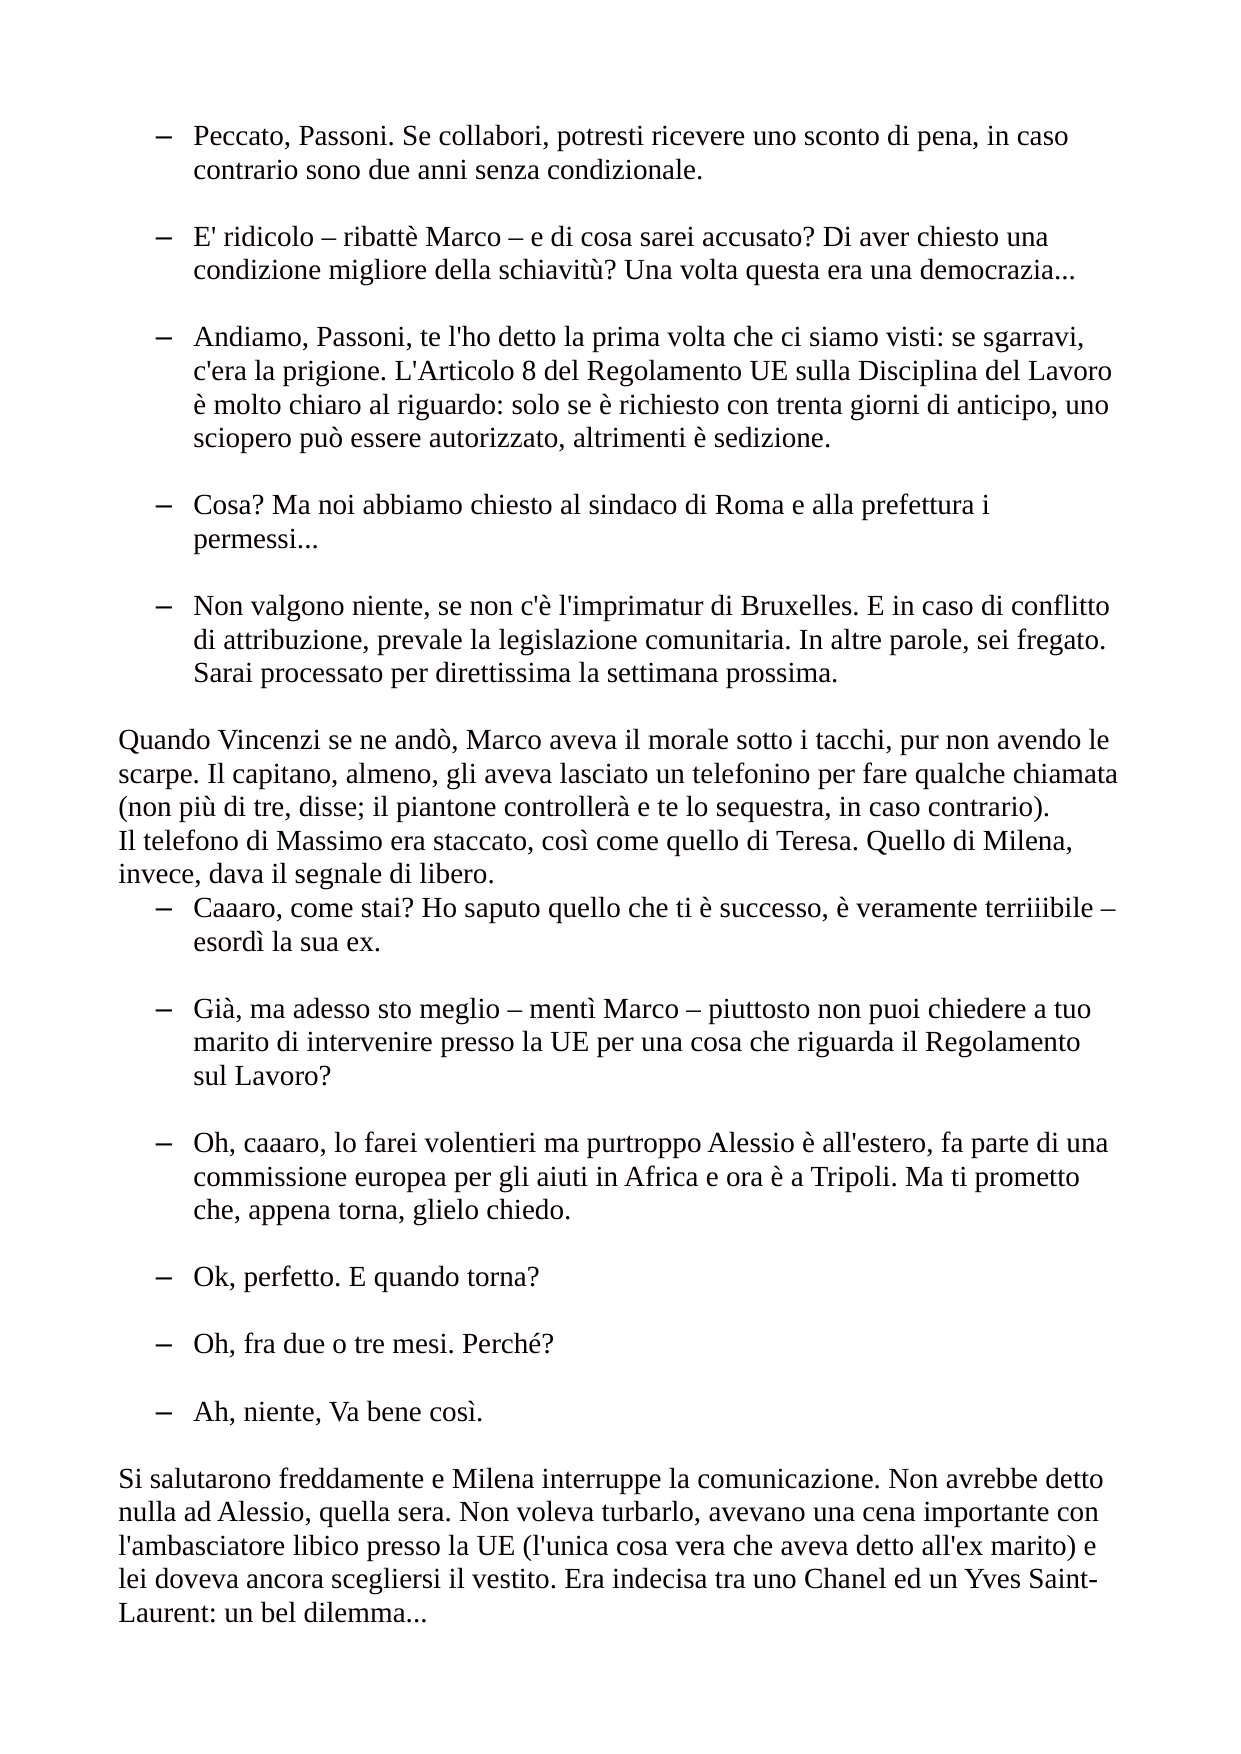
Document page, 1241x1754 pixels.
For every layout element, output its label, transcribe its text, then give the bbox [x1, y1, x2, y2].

list Già, ma adesso sto meglio – mentì Marco – piuttosto non puoi chiedere a tuo marito di intervenire presso la UE per una cosa che riguarda il Regolamento sul Lavoro? [156, 991, 1122, 1092]
list Caaaro, come stai? Ho saputo quello che ti è successo, è veramente terriiibile – esordì la sua ex. [156, 890, 1122, 957]
list Peccato, Passoni. Se collabori, potresti ricevere uno sconto di pena, in caso contrario sono due anni senza condizionale. [156, 118, 1122, 185]
text Il telefono di Massimo era staccato, così come quello di Teresa. Quello di Milena, invece, dava il segnale di libero. [118, 823, 1122, 890]
list Ok, perfetto. E quando torna? [156, 1259, 1122, 1293]
list Oh, caaaro, lo farei volentieri ma purtroppo Alessio è all'estero, fa parte di una commissione europea per gli aiuti in Africa e ora è a Tripoli. Ma ti prometto che, appena torna, glielo chiedo. [156, 1125, 1122, 1226]
list E' ridicolo – ribattè Marco – e di cosa sarei accusato? Di aver chiesto una condizione migliore della schiavitù? Una volta questa era una democrazia... [156, 219, 1122, 286]
list Cosa? Ma noi abbiamo chiesto al sindaco di Roma e alla prefettura i permessi... [156, 487, 1122, 554]
text Quando Vincenzi se ne andò, Marco aveva il morale sotto i tacchi, pur non avendo le scarpe. Il capitano, almeno, gli aveva lasciato un telefonino per fare qualche chiamata (non più di tre, disse; il piantone controllerà e te lo sequestra, in caso contrario). [118, 722, 1122, 823]
list Ah, niente, Va bene così. [156, 1394, 1122, 1427]
list Non valgono niente, se non c'è l'imprimatur di Bruxelles. E in caso di conflitto di attribuzione, prevale la legislazione comunitaria. In altre parole, sei fregato. [156, 588, 1122, 655]
text Si salutarono freddamente e Milena interruppe la comunicazione. Non avrebbe detto nulla ad Alessio, quella sera. Non voleva turbarlo, avevano una cena importante con l'ambasciatore libico presso la UE (l'unica cosa vera che aveva detto all'ex marito) e lei doveva ancora scegliersi il vestito. Era indecisa tra uno Chanel ed un Yves Saint-Laurent: un bel dilemma... [118, 1461, 1122, 1629]
list Oh, fra due o tre mesi. Perché? [156, 1327, 1122, 1360]
list Sarai processato per direttissima la settimana prossima. [156, 655, 1122, 689]
list Andiamo, Passoni, te l'ho detto la prima volta che ci siamo visti: se sgarravi, c'era la prigione. L'Articolo 8 del Regolamento UE sulla Disciplina del Lavoro è molto chiaro al riguardo: solo se è richiesto con trenta giorni di anticipo, uno sciopero può essere autorizzato, altrimenti è sedizione. [156, 319, 1122, 454]
